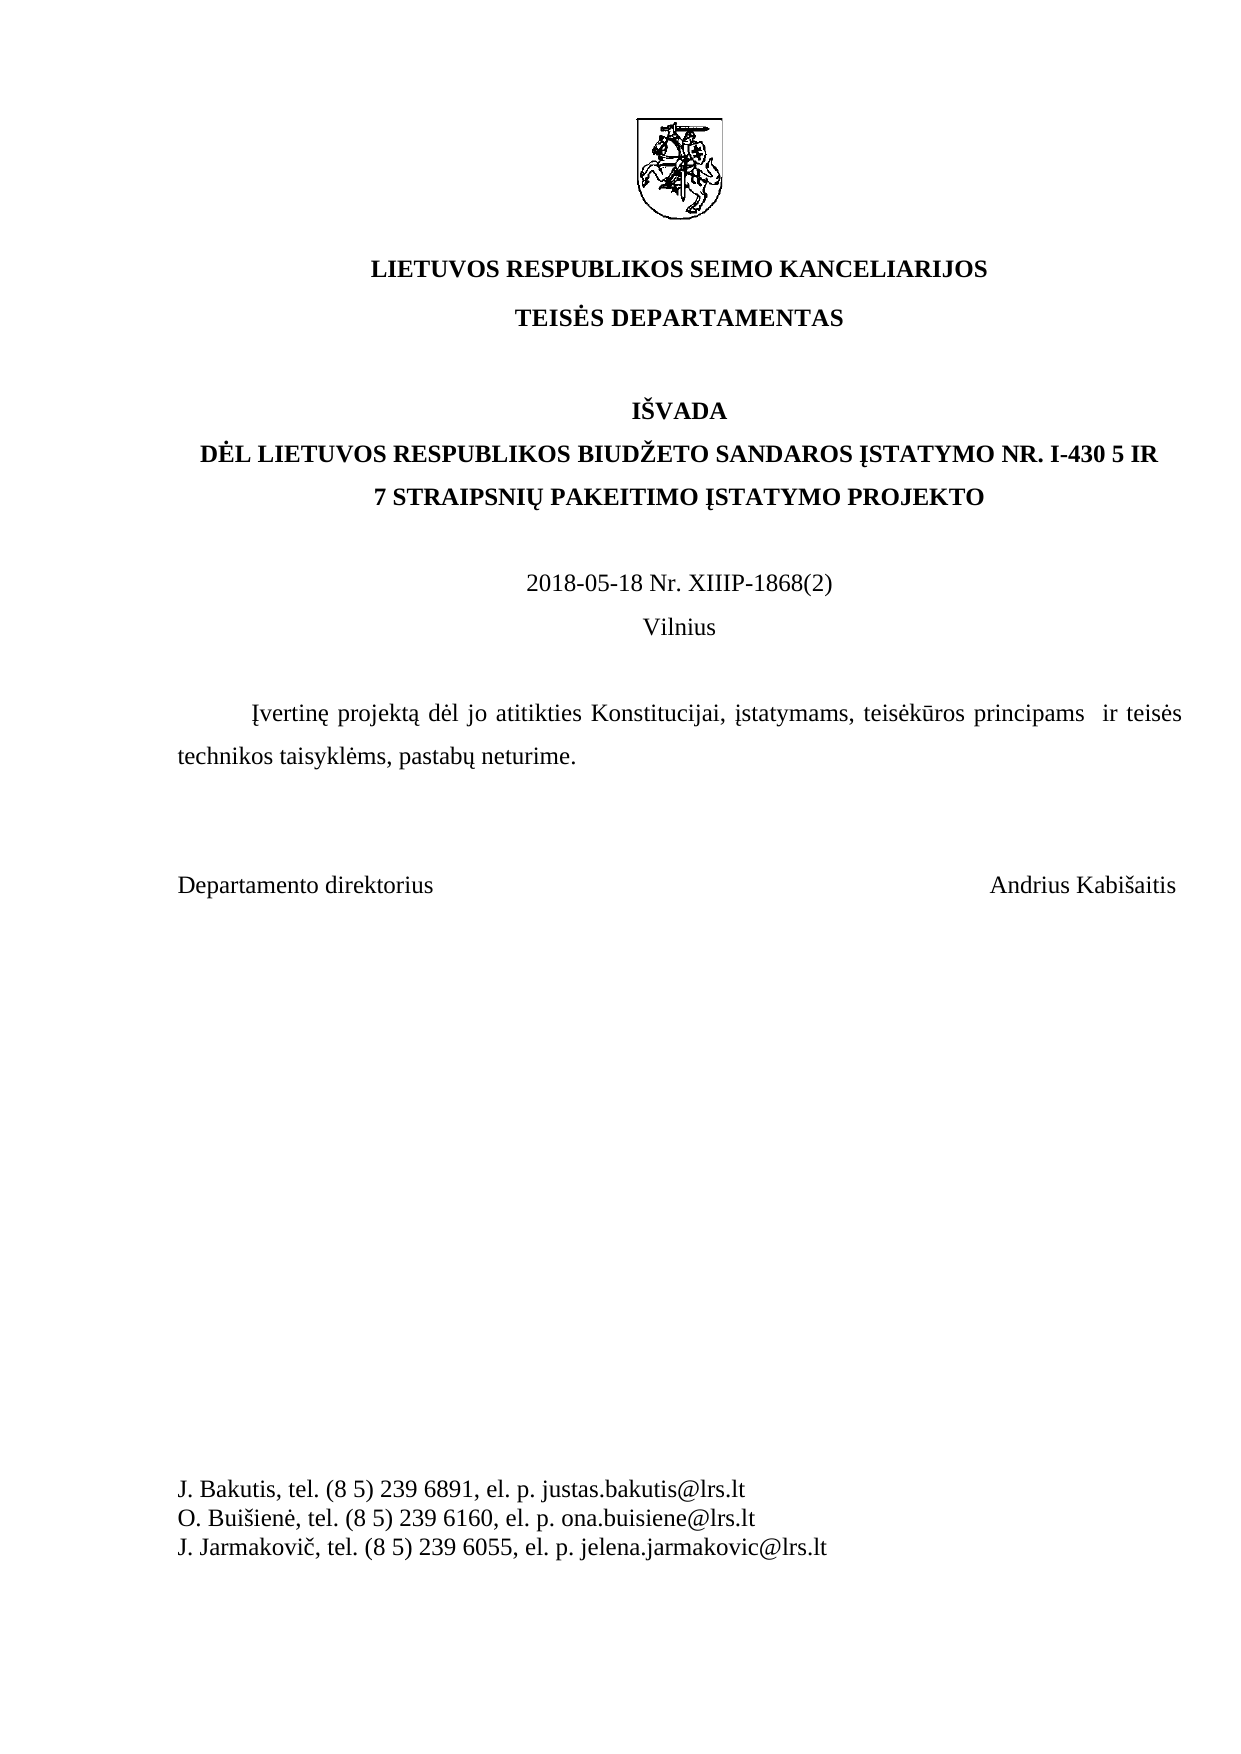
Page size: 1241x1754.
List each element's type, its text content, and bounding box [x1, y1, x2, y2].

text J. Jarmakovič, tel. (8 5) 239 6055, el. p. jelena.jarmakovic@lrs.lt [177, 1532, 1181, 1560]
text IŠVADA [177, 396, 1181, 425]
text Įvertinę projektą dėl jo atitikties Konstitucijai, įstatymams, teisėkūros principams ir teisės technikos taisyklėms, pastabų neturime. [177, 698, 1183, 770]
text 2018-05-18 Nr. XIIIP-1868(2) [177, 568, 1181, 597]
text DĖL LIETUVOS RESPUBLIKOS BIUDŽETO SANDAROS ĮSTATYMO NR. I-430 5 IR 7 STRAIPSNIŲ PAKEITIMO ĮSTATYMO PROJEKTO [177, 439, 1181, 511]
text J. Bakutis, tel. (8 5) 239 6891, el. p. justas.bakutis@lrs.lt [177, 1474, 1181, 1503]
text Vilnius [177, 612, 1181, 640]
text O. Buišienė, tel. (8 5) 239 6160, el. p. ona.buisiene@lrs.lt [177, 1503, 1181, 1532]
text Departamento direktorius Andrius Kabišaitis [177, 870, 1181, 899]
text LIETUVOS RESPUBLIKOS SEIMO KANCELIARIJOS [177, 254, 1181, 283]
text TEISĖS DEPARTAMENTAS [177, 303, 1181, 332]
